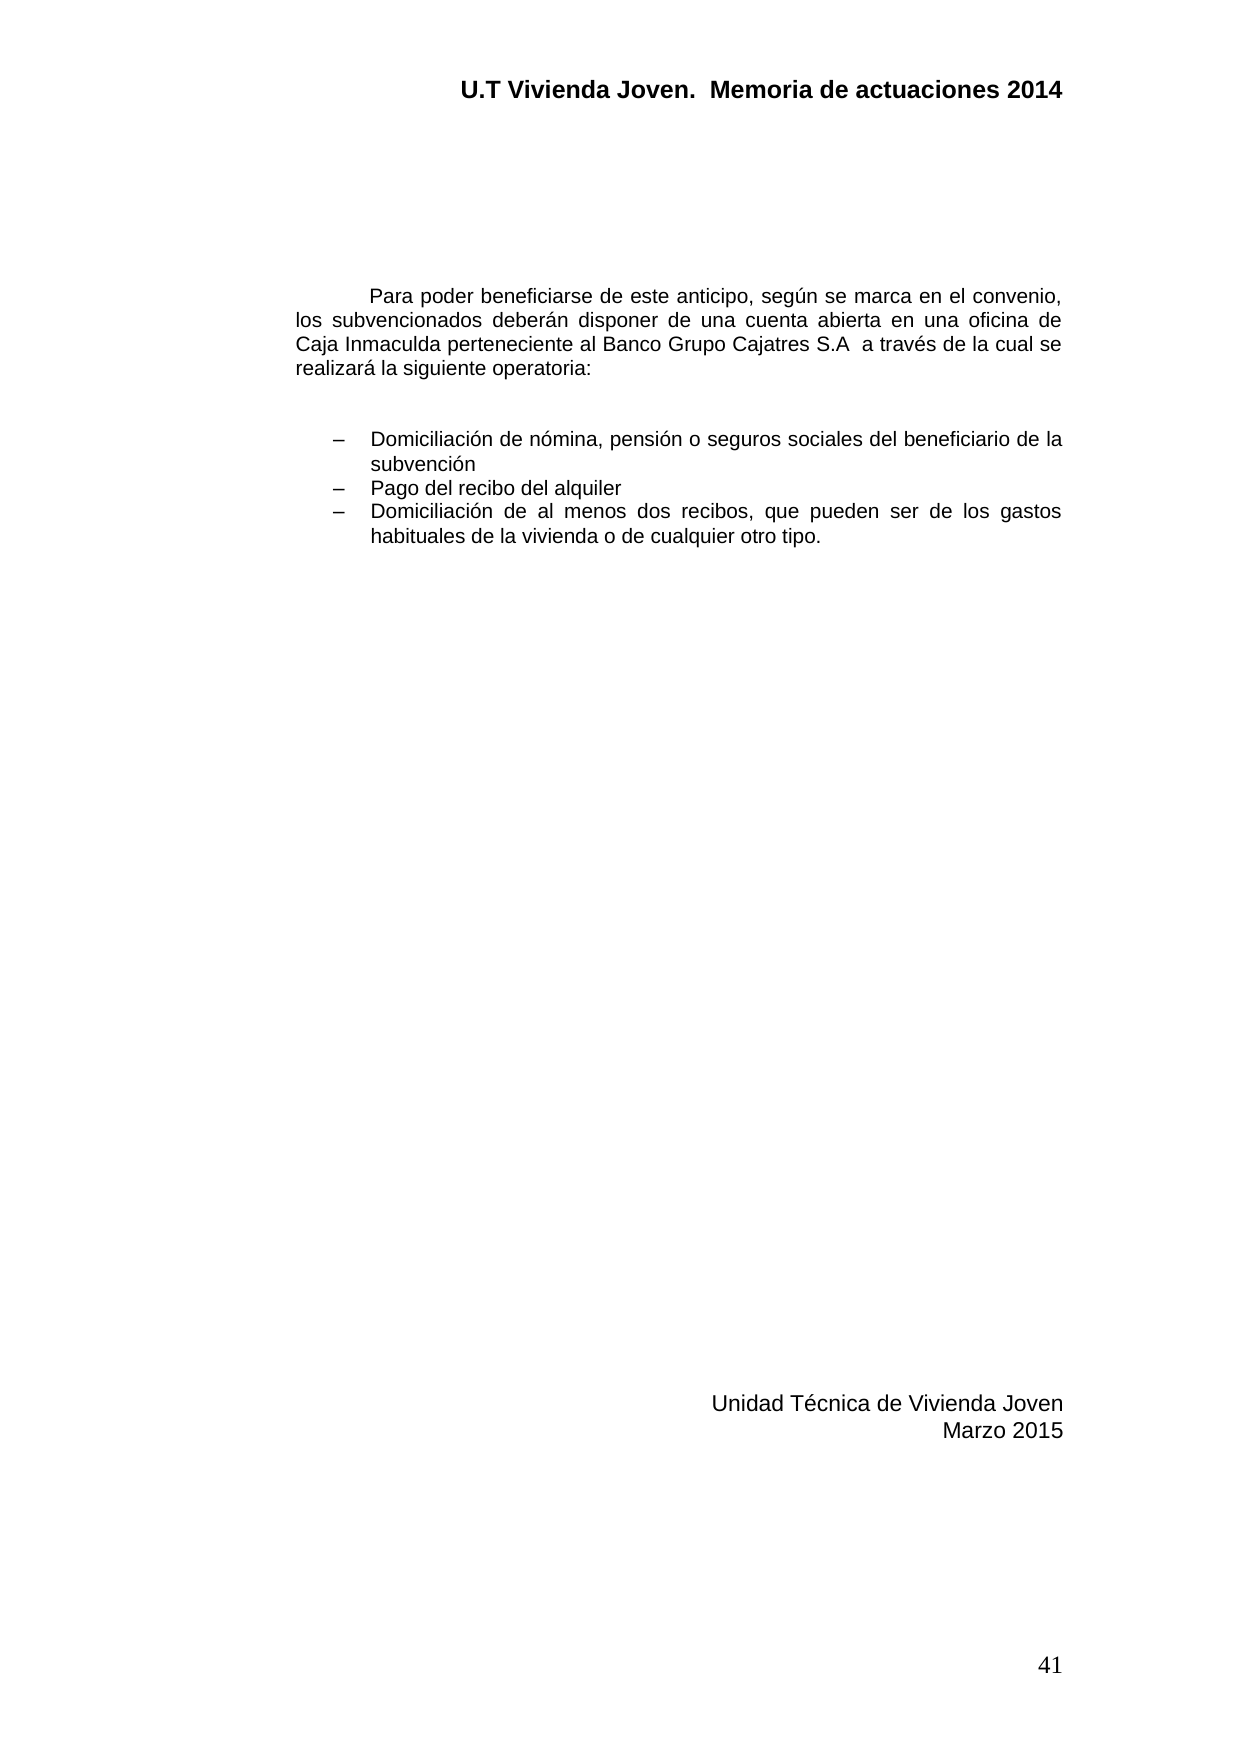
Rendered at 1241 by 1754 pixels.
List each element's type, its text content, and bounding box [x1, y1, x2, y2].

text Marzo 2015 [692, 1417, 1063, 1443]
list Domiciliación de nómina, pensión o seguros sociales del beneficiario de la subvención [333, 427, 1063, 475]
list Pago del recibo del alquiler [333, 475, 1063, 499]
text Para poder beneficiarse de este anticipo, según se marca en el convenio, los subvencionados deberán disponer de una cuenta abierta en una oficina de Caja Inmaculda perteneciente al Banco Grupo Cajatres S.A a través de la cual se realizará la siguiente operatoria: [295, 283, 1063, 379]
text Unidad Técnica de Vivienda Joven [692, 1390, 1063, 1417]
list Domiciliación de al menos dos recibos, que pueden ser de los gastos habituales de la vivienda o de cualquier otro tipo. [333, 499, 1063, 547]
